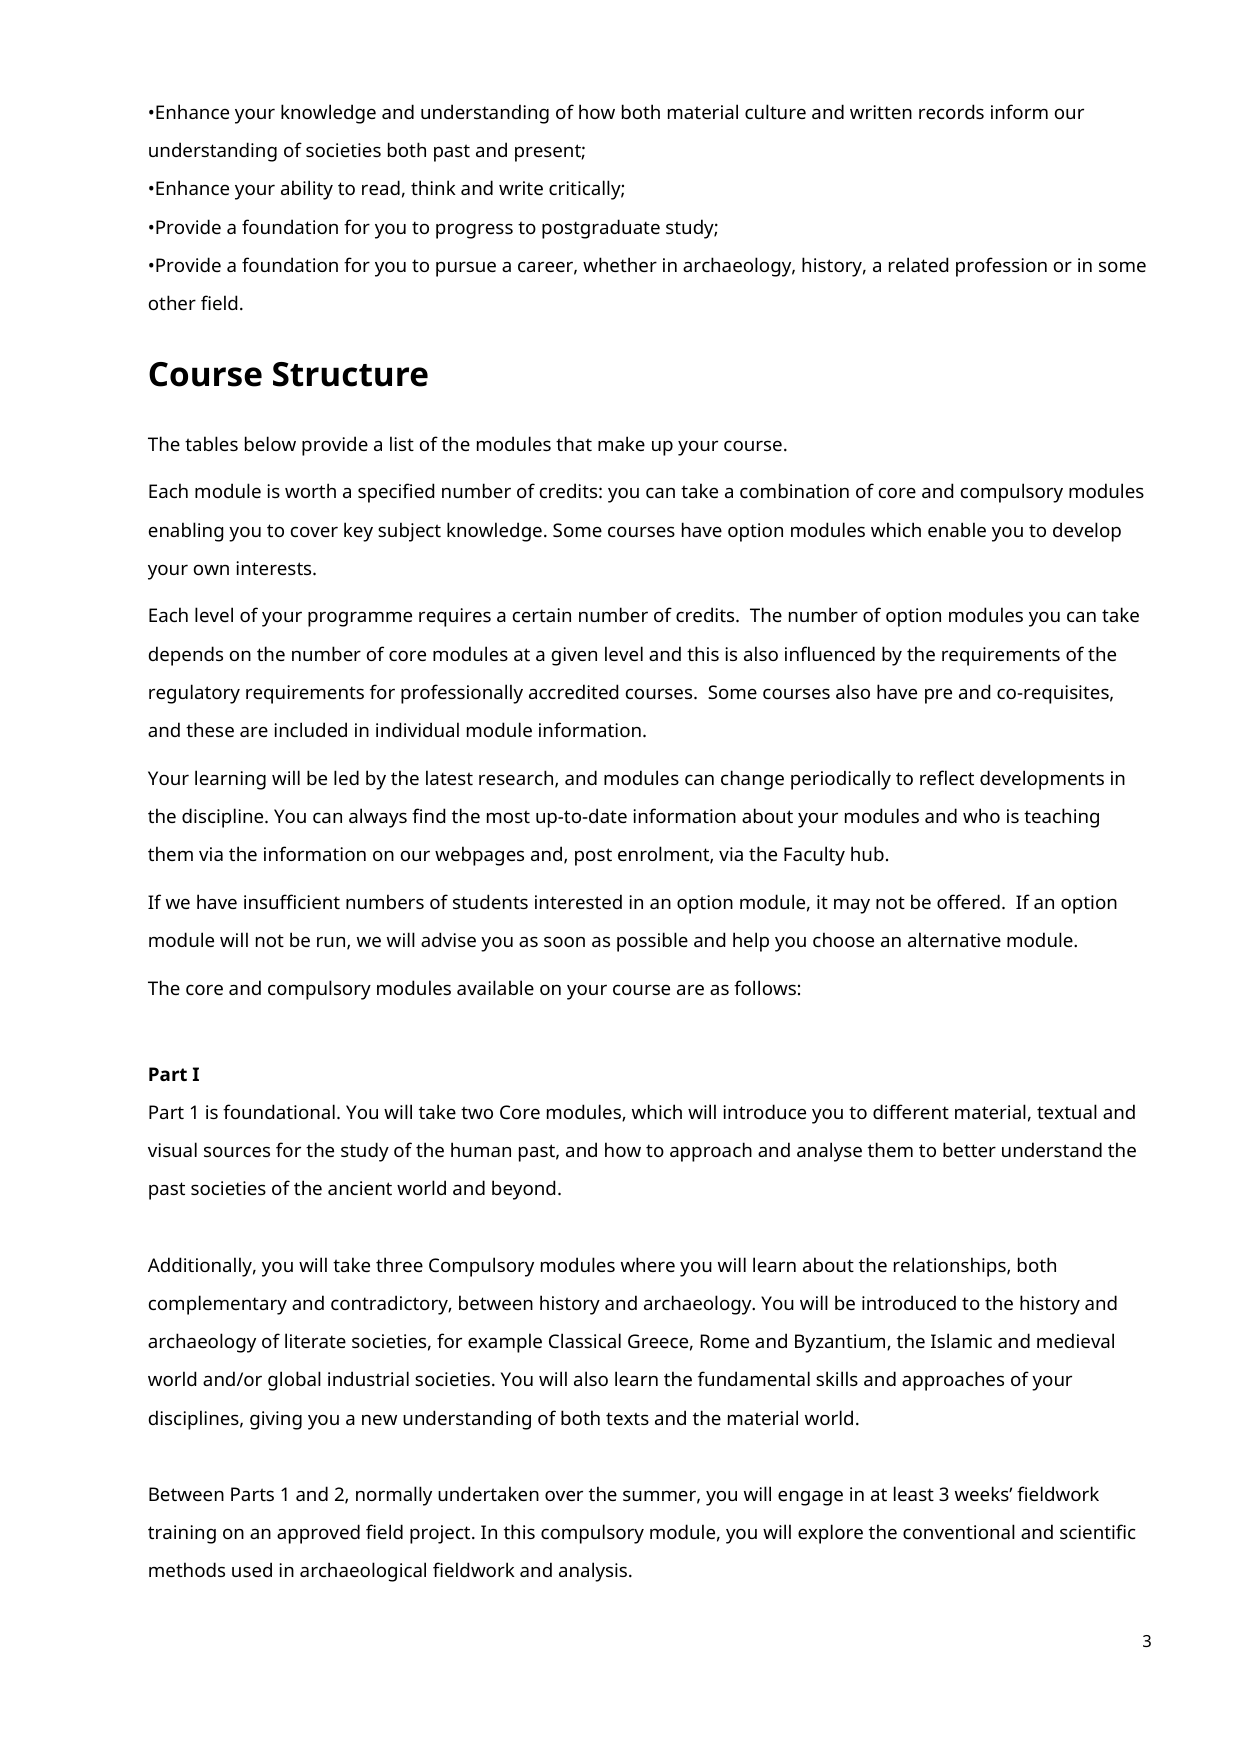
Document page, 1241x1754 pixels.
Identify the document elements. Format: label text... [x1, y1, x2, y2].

text If we have insufficient numbers of students interested in an option module, it may not be offered. If an option module will not be run, we will advise you as soon as possible and help you choose an alternative module. [148, 889, 1152, 953]
text Your learning will be led by the latest research, and modules can change periodically to reflect developments in the discipline. You can always find the most up-to-date information about your modules and who is teaching them via the information on our webpages and, post enrolment, via the Faculty hub. [148, 765, 1152, 867]
text Each module is worth a specified number of credits: you can take a combination of core and compulsory modules enabling you to cover key subject knowledge. Some courses have option modules which enable you to develop your own interests. [148, 479, 1152, 581]
text Each level of your programme requires a certain number of credits. The number of option modules you can take depends on the number of core modules at a given level and this is also influenced by the requirements of the regulatory requirements for professionally accredited courses. Some courses also have pre and co-requisites, and these are included in individual module information. [148, 603, 1152, 743]
text The core and compulsory modules available on your course are as follows: [148, 975, 1152, 1001]
subtitle Course Structure [148, 351, 1152, 396]
text The tables below provide a list of the modules that make up your course. [148, 431, 1152, 457]
table_header Part I Part 1 is foundational. You will take two Core modules, which will introduce you to different material, textual and visual sources for the study of the human past, and how to approach and analyse them to better understand the past societies of the ancient world and beyond. Additionally, you will take three Compulsory modules where you will learn about the relationships, both complementary and contradictory, between history and archaeology. You will be introduced to the history and archaeology of literate societies, for example Classical Greece, Rome and Byzantium, the Islamic and medieval world and/or global industrial societies. You will also learn the fundamental skills and approaches of your disciplines, giving you a new understanding of both texts and the material world. Between Parts 1 and 2, normally undertaken over the summer, you will engage in at least 3 weeks’ fieldwork training on an approved field project. In this compulsory module, you will explore the conventional and scientific methods used in archaeological fieldwork and analysis. [136, 1023, 1152, 1594]
text •Enhance your knowledge and understanding of how both material culture and written records inform our understanding of societies both past and present; •Enhance your ability to read, think and write critically; •Provide a foundation for you to progress to postgraduate study; •Provide a foundation for you to pursue a career, whether in archaeology, history, a related profession or in some other field. [148, 99, 1152, 316]
